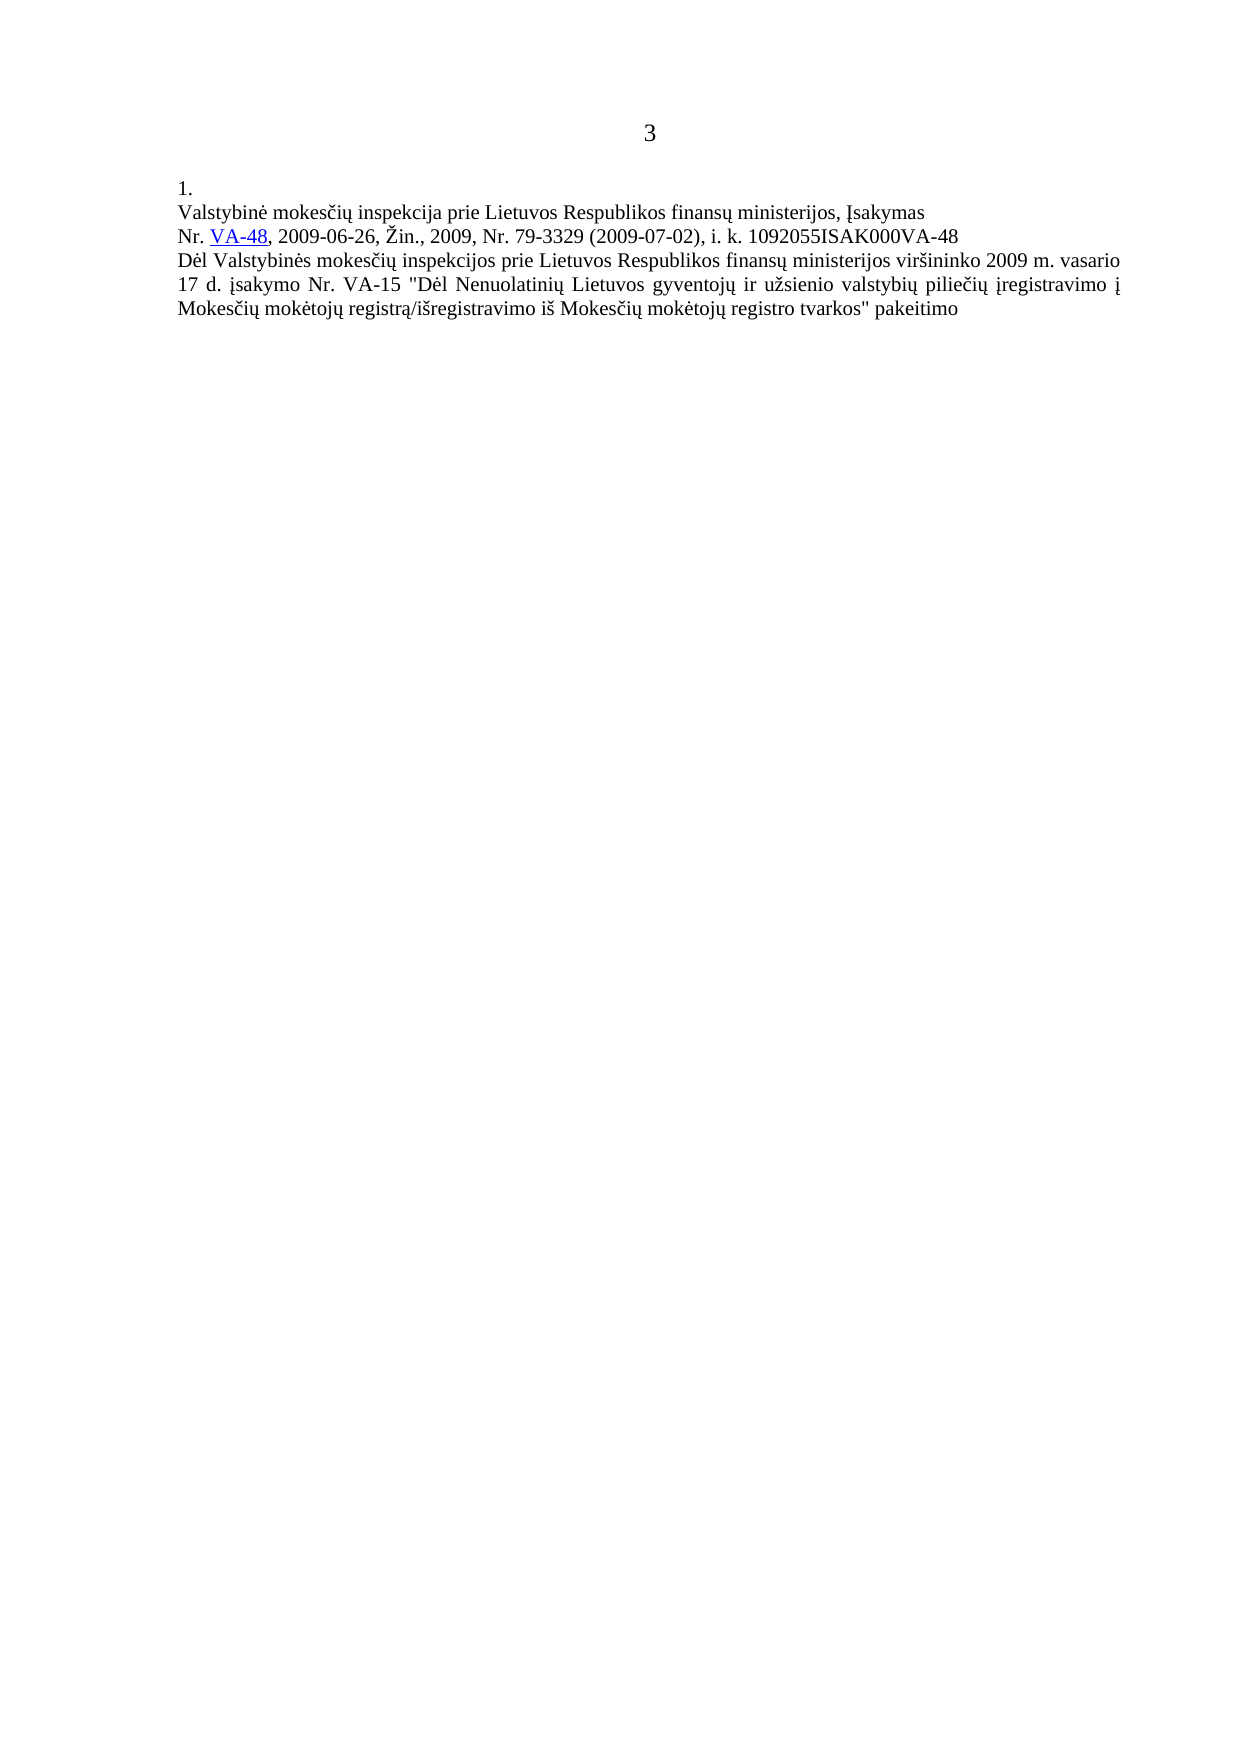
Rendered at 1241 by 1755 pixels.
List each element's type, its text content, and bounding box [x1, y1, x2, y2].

text Nr. VA-48, 2009-06-26, Žin., 2009, Nr. 79-3329 (2009-07-02), i. k. 1092055ISAK000VA-48 [177, 224, 1122, 248]
text 1. [177, 176, 1122, 200]
text Valstybinė mokesčių inspekcija prie Lietuvos Respublikos finansų ministerijos, Įsakymas [177, 200, 1122, 224]
text Dėl Valstybinės mokesčių inspekcijos prie Lietuvos Respublikos finansų ministerijos viršininko 2009 m. vasario 17 d. įsakymo Nr. VA-15 "Dėl Nenuolatinių Lietuvos gyventojų ir užsienio valstybių piliečių įregistravimo į Mokesčių mokėtojų registrą/išregistravimo iš Mokesčių mokėtojų registro tvarkos" pakeitimo [177, 248, 1122, 320]
